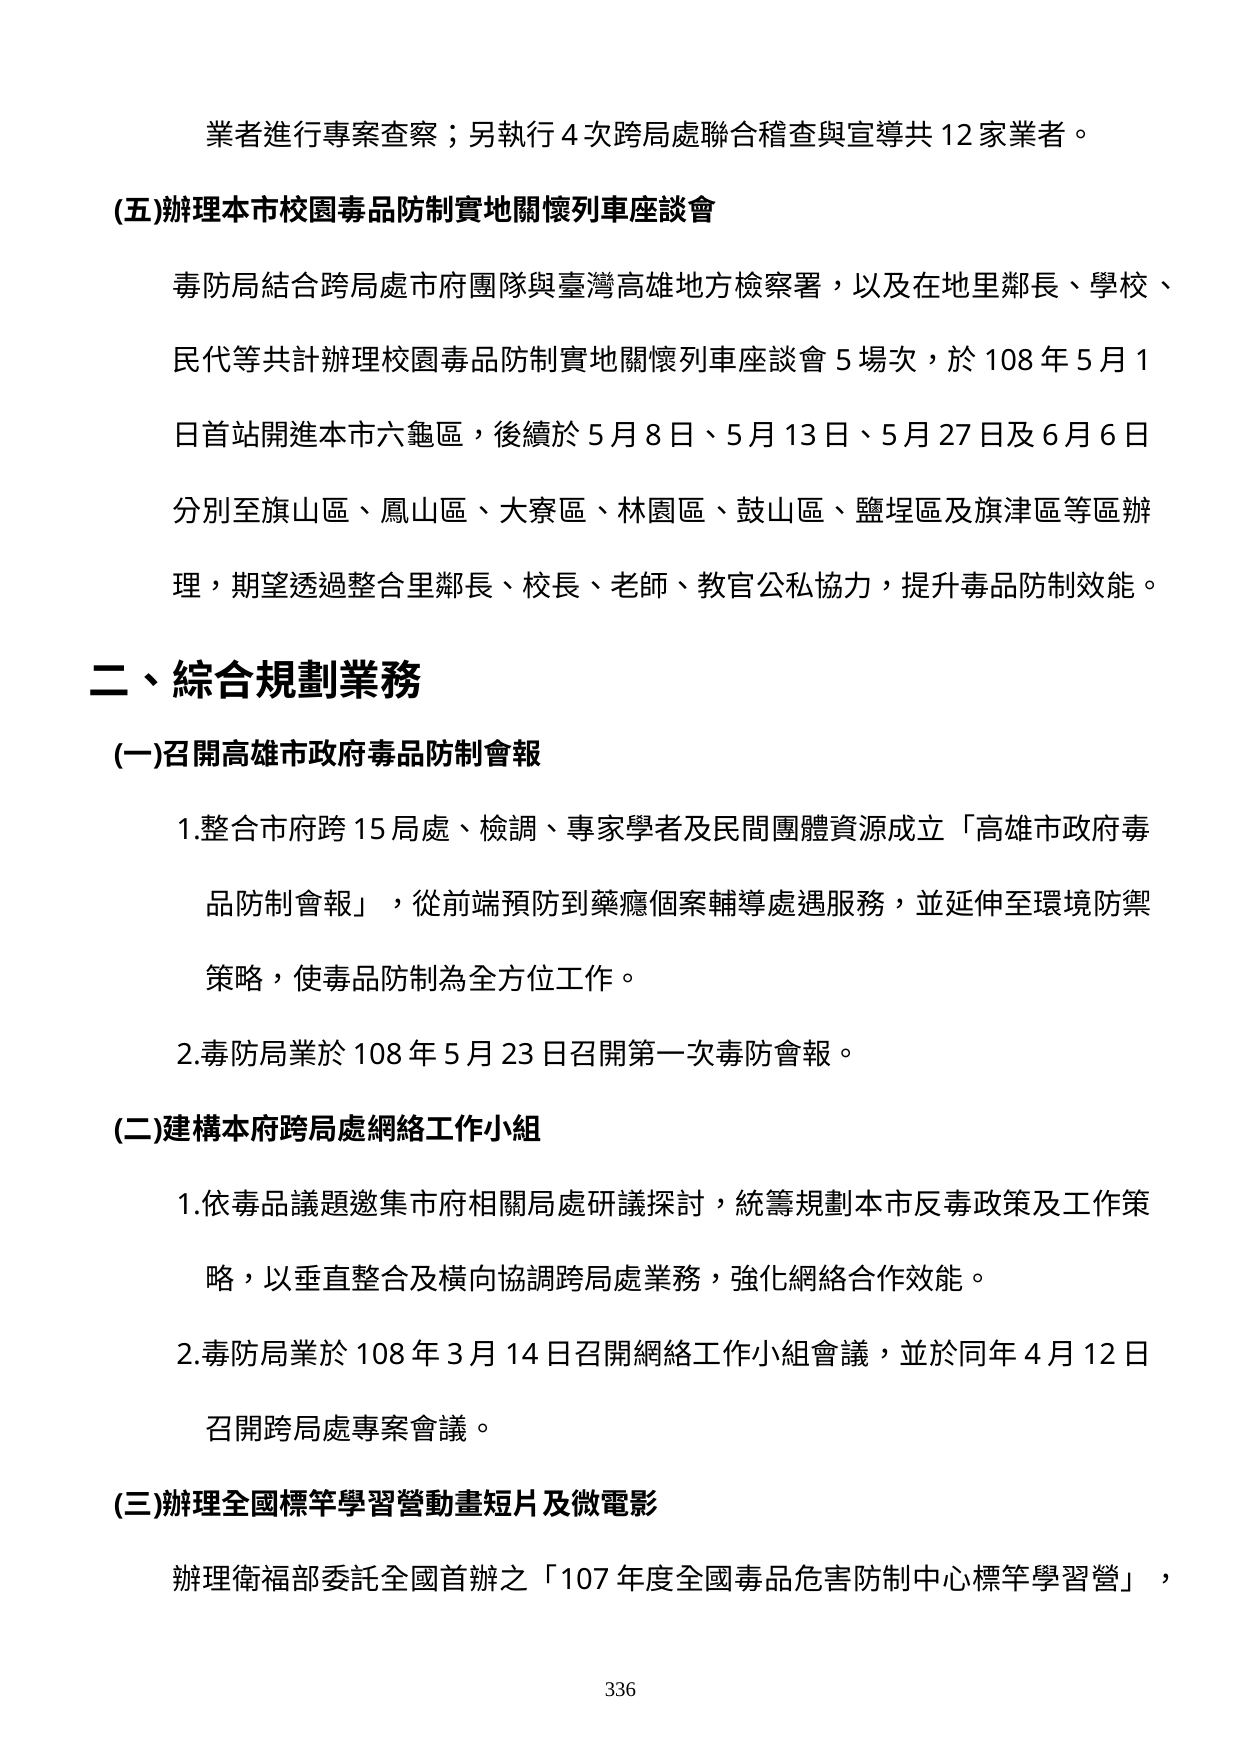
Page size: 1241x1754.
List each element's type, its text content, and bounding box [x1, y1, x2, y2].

text (一)召開高雄市政府毒品防制會報 [114, 708, 1152, 783]
text 2.毒防局業於108年5月23日召開第一次毒防會報。 [176, 1008, 1152, 1083]
text 毒防局結合跨局處市府團隊與臺灣高雄地方檢察署，以及在地里鄰長、學校、民代等共計辦理校園毒品防制實地關懷列車座談會5場次，於108年5月1日首站開進本市六龜區，後續於5月8日、5月13日、5月27日及6月6日分別至旗山區、鳳山區、大寮區、林園區、鼓山區、鹽埕區及旗津區等區辦理，期望透過整合里鄰長、校長、老師、教官公私協力，提升毒品防制效能。 [172, 239, 1152, 614]
text 1.依毒品議題邀集市府相關局處研議探討，統籌規劃本市反毒政策及工作策略，以垂直整合及橫向協調跨局處業務，強化網絡合作效能。 [176, 1158, 1152, 1308]
text 2.毒防局業於108年3月14日召開網絡工作小組會議，並於同年4月12日召開跨局處專案會議。 [176, 1308, 1152, 1458]
text (三)辦理全國標竿學習營動畫短片及微電影 [114, 1458, 1152, 1533]
text (二)建構本府跨局處網絡工作小組 [114, 1083, 1152, 1158]
text 辦理衛福部委託全國首辦之「107年度全國毒品危害防制中心標竿學習營」，上開計劃包含製作微電影及動畫短片，期透過衛教素材之宣導方式，促進民眾對藥癮者及個案管理師角色有更進一步的認識，並提升毒品防制相關知能。 [172, 1533, 1152, 1608]
text (五)辦理本市校園毒品防制實地關懷列車座談會 [114, 164, 1152, 239]
text 1.整合市府跨15局處、檢調、專家學者及民間團體資源成立「高雄市政府毒品防制會報」，從前端預防到藥癮個案輔導處遇服務，並延伸至環境防禦策略，使毒品防制為全方位工作。 [176, 783, 1152, 1008]
text 業者進行專案查察；另執行4次跨局處聯合稽查與宣導共12家業者。 [176, 89, 1152, 164]
text 二、綜合規劃業務 [89, 633, 1152, 708]
